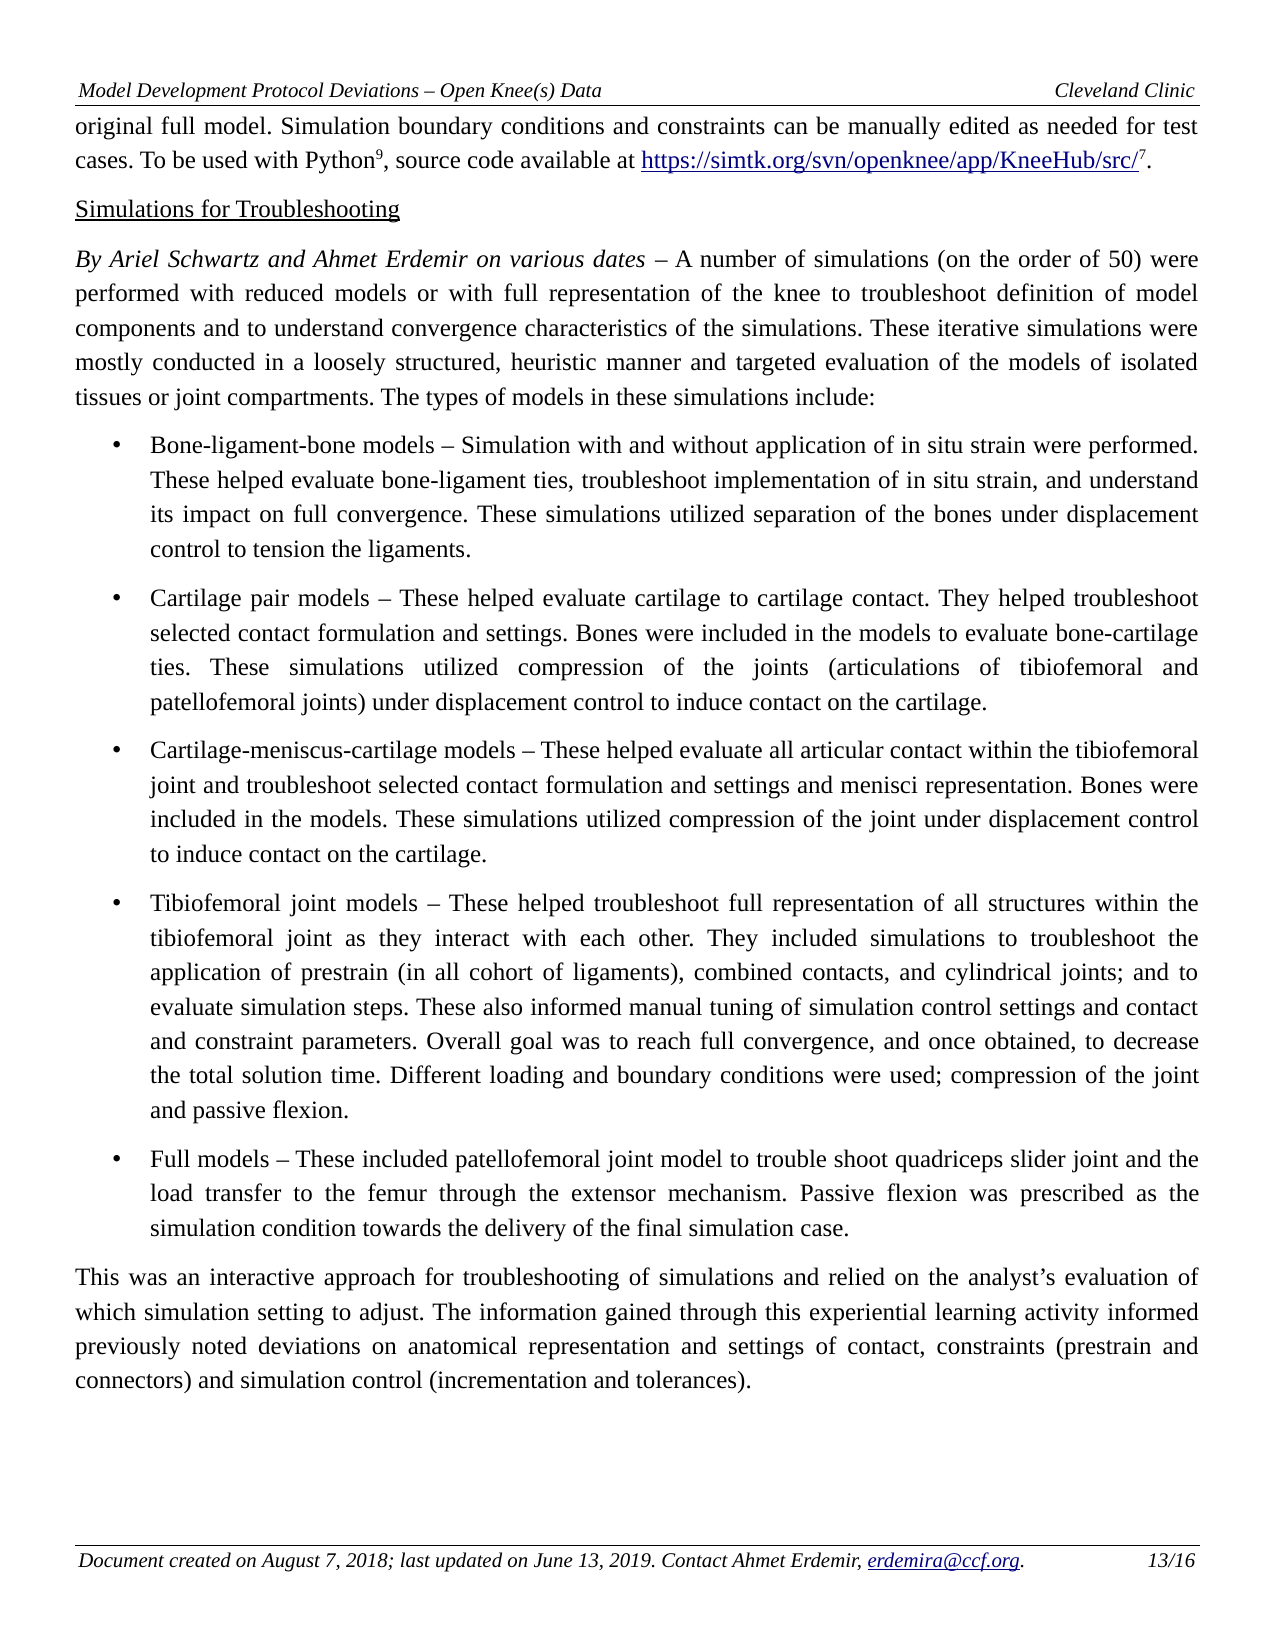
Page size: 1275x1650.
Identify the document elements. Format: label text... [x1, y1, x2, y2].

text original full model. Simulation boundary conditions and constraints can be manually edited as needed for test cases. To be used with Python9, source code available at https://simtk.org/svn/openknee/app/KneeHub/src/7. [75, 111, 1200, 174]
list Cartilage-meniscus-cartilage models – These helped evaluate all articular contact within the tibiofemoral joint and troubleshoot selected contact formulation and settings and menisci representation. Bones were included in the models. These simulations utilized compression of the joint under displacement control to induce contact on the cartilage. [112, 736, 1200, 868]
text This was an interactive approach for troubleshooting of simulations and relied on the analyst’s evaluation of which simulation setting to adjust. The information gained through this experiential learning activity informed previously noted deviations on anatomical representation and settings of contact, constraints (prestrain and connectors) and simulation control (incrementation and tolerances). [75, 1262, 1200, 1394]
text Simulations for Troubleshooting [75, 194, 1200, 223]
list Full models – These included patellofemoral joint model to trouble shoot quadriceps slider joint and the load transfer to the femur through the extensor mechanism. Passive flexion was prescribed as the simulation condition towards the delivery of the final simulation case. [112, 1144, 1200, 1242]
list Cartilage pair models – These helped evaluate cartilage to cartilage contact. They helped troubleshoot selected contact formulation and settings. Bones were included in the models to evaluate bone-cartilage ties. These simulations utilized compression of the joints (articulations of tibiofemoral and patellofemoral joints) under displacement control to induce contact on the cartilage. [112, 583, 1200, 715]
list Tibiofemoral joint models – These helped troubleshoot full representation of all structures within the tibiofemoral joint as they interact with each other. They included simulations to troubleshoot the application of prestrain (in all cohort of ligaments), combined contacts, and cylindrical joints; and to evaluate simulation steps. These also informed manual tuning of simulation control settings and contact and constraint parameters. Overall goal was to reach full convergence, and once obtained, to decrease the total solution time. Different loading and boundary conditions were used; compression of the joint and passive flexion. [112, 888, 1200, 1124]
list Bone-ligament-bone models – Simulation with and without application of in situ strain were performed. These helped evaluate bone-ligament ties, troubleshoot implementation of in situ strain, and understand its impact on full convergence. These simulations utilized separation of the bones under displacement control to tension the ligaments. [112, 431, 1200, 563]
text By Ariel Schwartz and Ahmet Erdemir on various dates – A number of simulations (on the order of 50) were performed with reduced models or with full representation of the knee to troubleshoot definition of model components and to understand convergence characteristics of the simulations. These iterative simulations were mostly conducted in a loosely structured, heuristic manner and targeted evaluation of the models of isolated tissues or joint compartments. The types of models in these simulations include: [75, 244, 1200, 410]
